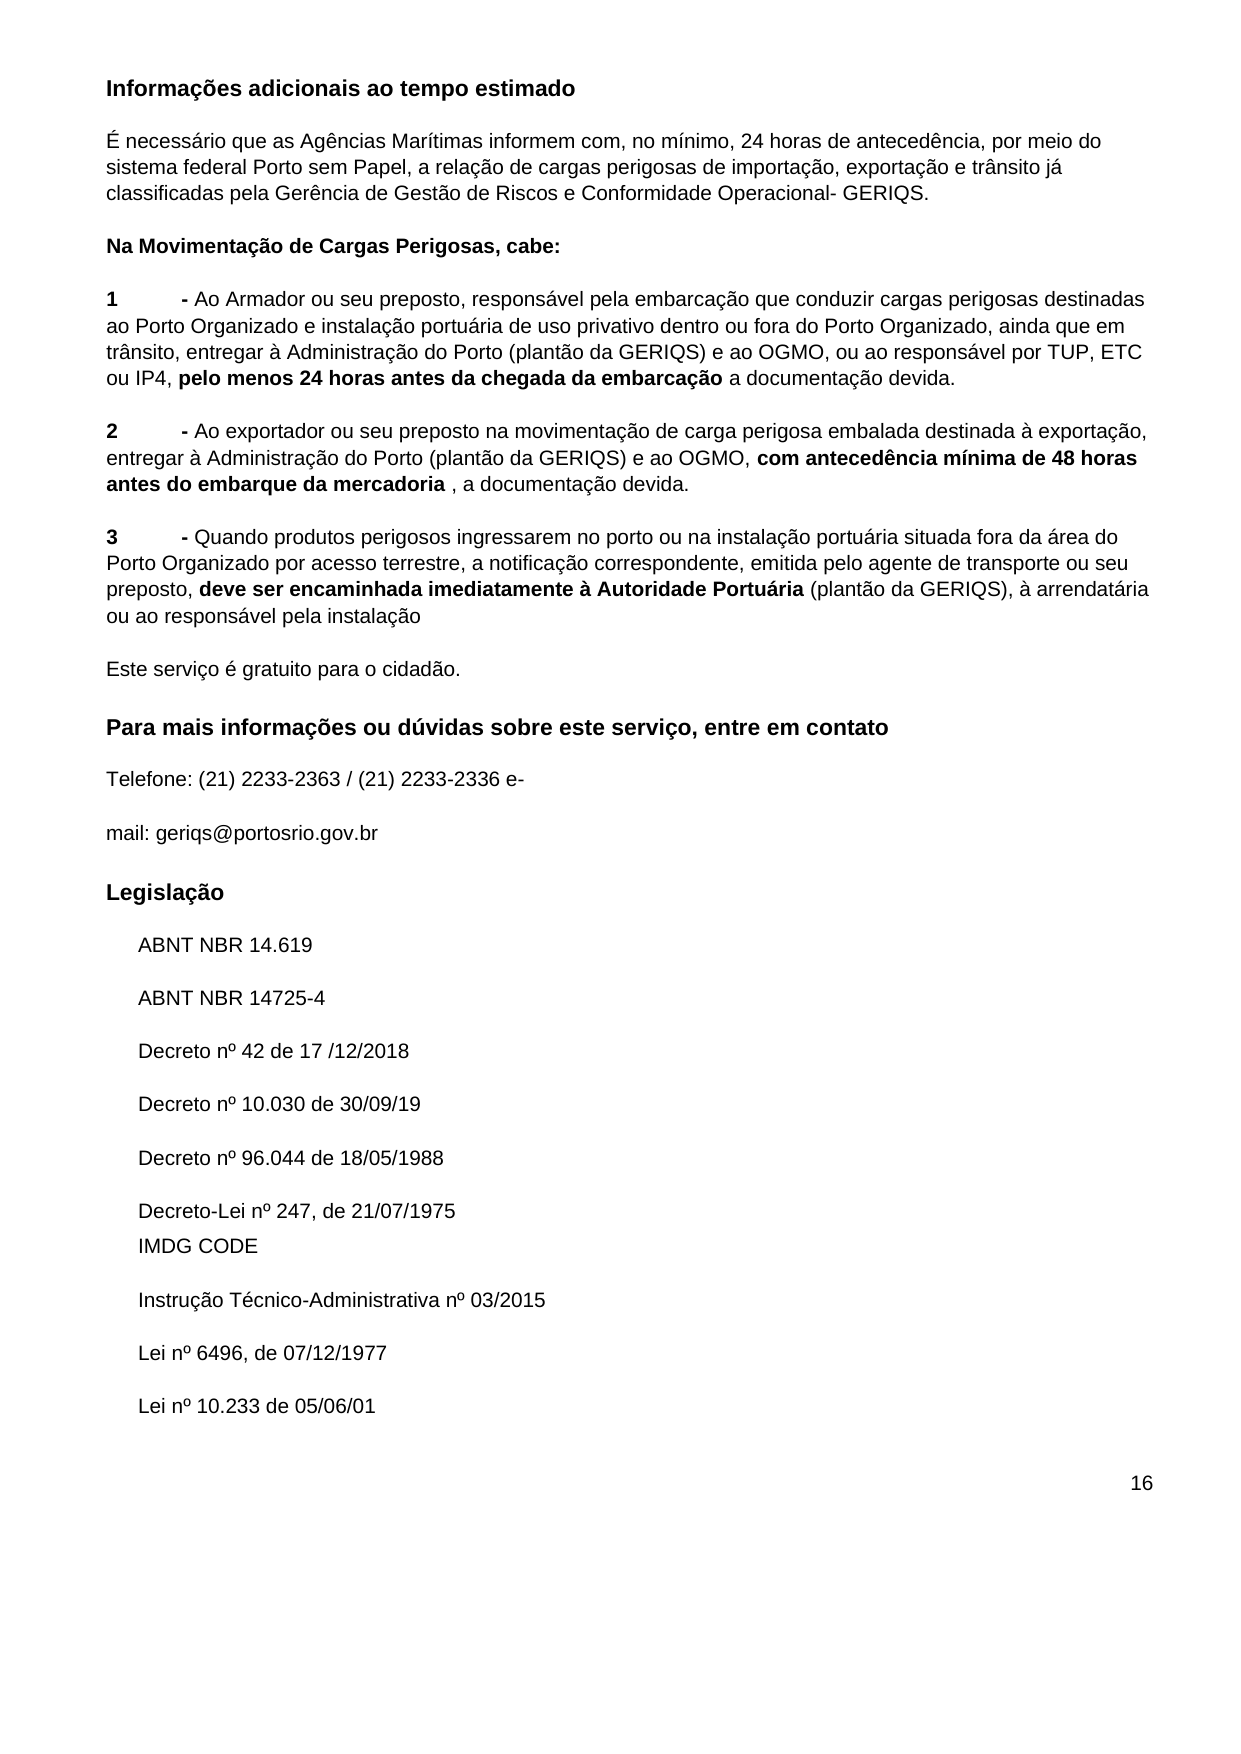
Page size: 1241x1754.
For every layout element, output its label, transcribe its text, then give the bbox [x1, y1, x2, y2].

subtitle Para mais informações ou dúvidas sobre este serviço, entre em contato [106, 714, 1188, 740]
text Na Movimentação de Cargas Perigosas, cabe: [106, 234, 1240, 258]
text Lei nº 6496, de 07/12/1977 [138, 1341, 1169, 1365]
text Decreto-Lei nº 247, de 21/07/1975 [138, 1199, 1169, 1223]
text Este serviço é gratuito para o cidadão. [106, 656, 1169, 680]
text ABNT NBR 14725-4 [138, 986, 1169, 1010]
text Decreto nº 42 de 17 /12/2018 [138, 1039, 1169, 1063]
text É necessário que as Agências Marítimas informem com, no mínimo, 24 horas de antecedência, por meio do sistema federal Porto sem Papel, a relação de cargas perigosas de importação, exportação e trânsito já classificadas pela Gerência de Gestão de Riscos e Conformidade Operacional- GERIQS. [106, 128, 1169, 205]
text Lei nº 10.233 de 05/06/01 [138, 1394, 1169, 1418]
text ABNT NBR 14.619 [138, 933, 1169, 957]
list - Ao Armador ou seu preposto, responsável pela embarcação que conduzir cargas perigosas destinadas ao Porto Organizado e instalação portuária de uso privativo dentro ou fora do Porto Organizado, ainda que em trânsito, entregar à Administração do Porto (plantão da GERIQS) e ao OGMO, ou ao responsável por TUP, ETC ou IP4, pelo menos 24 horas antes da chegada da embarcação a documentação devida. [106, 287, 1169, 390]
text Instrução Técnico-Administrativa nº 03/2015 [138, 1288, 1169, 1312]
list - Ao exportador ou seu preposto na movimentação de carga perigosa embalada destinada à exportação, entregar à Administração do Porto (plantão da GERIQS) e ao OGMO, com antecedência mínima de 48 horas antes do embarque da mercadoria , a documentação devida. [106, 419, 1169, 496]
subtitle Legislação [106, 879, 1188, 906]
text Decreto nº 96.044 de 18/05/1988 [138, 1146, 1169, 1169]
text Decreto nº 10.030 de 30/09/19 [138, 1092, 1169, 1116]
text Telefone: (21) 2233-2363 / (21) 2233-2336 e-mail: geriqs@portosrio.gov.br [106, 767, 552, 845]
list - Quando produtos perigosos ingressarem no porto ou na instalação portuária situada fora da área do Porto Organizado por acesso terrestre, a notificação correspondente, emitida pelo agente de transporte ou seu preposto, deve ser encaminhada imediatamente à Autoridade Portuária (plantão da GERIQS), à arrendatária ou ao responsável pela instalação [106, 524, 1169, 628]
text IMDG CODE [138, 1234, 1169, 1258]
subtitle Informações adicionais ao tempo estimado [106, 75, 1188, 101]
